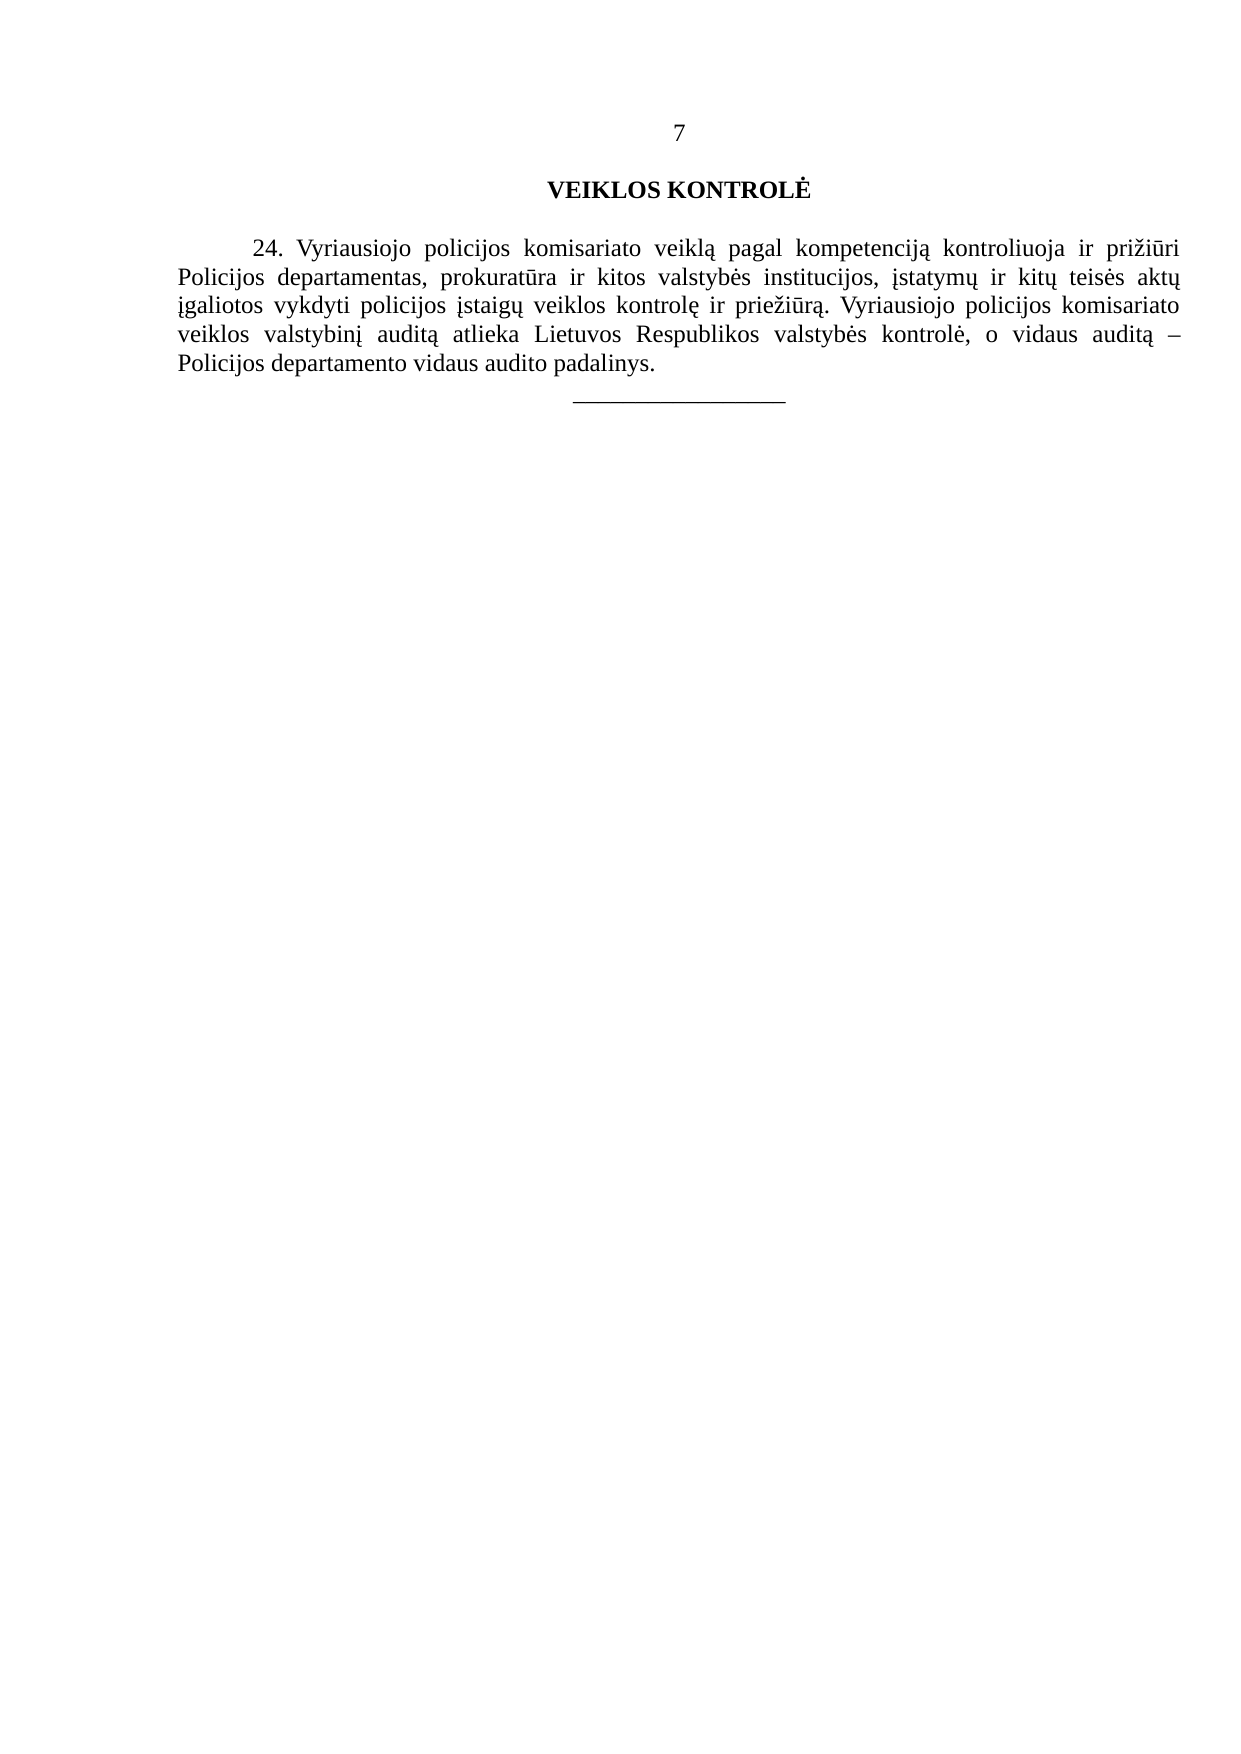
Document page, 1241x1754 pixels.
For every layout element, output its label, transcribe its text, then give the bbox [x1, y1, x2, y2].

text _________________ [177, 377, 1181, 406]
text 24. Vyriausiojo policijos komisariato veiklą pagal kompetenciją kontroliuoja ir prižiūri Policijos departamentas, prokuratūra ir kitos valstybės institucijos, įstatymų ir kitų teisės aktų įgaliotos vykdyti policijos įstaigų veiklos kontrolę ir priežiūrą. Vyriausiojo policijos komisariato veiklos valstybinį auditą atlieka Lietuvos Respublikos valstybės kontrolė, o vidaus auditą – Policijos departamento vidaus audito padalinys. [177, 233, 1181, 377]
text VEIKLOS KONTROLĖ [177, 176, 1181, 204]
